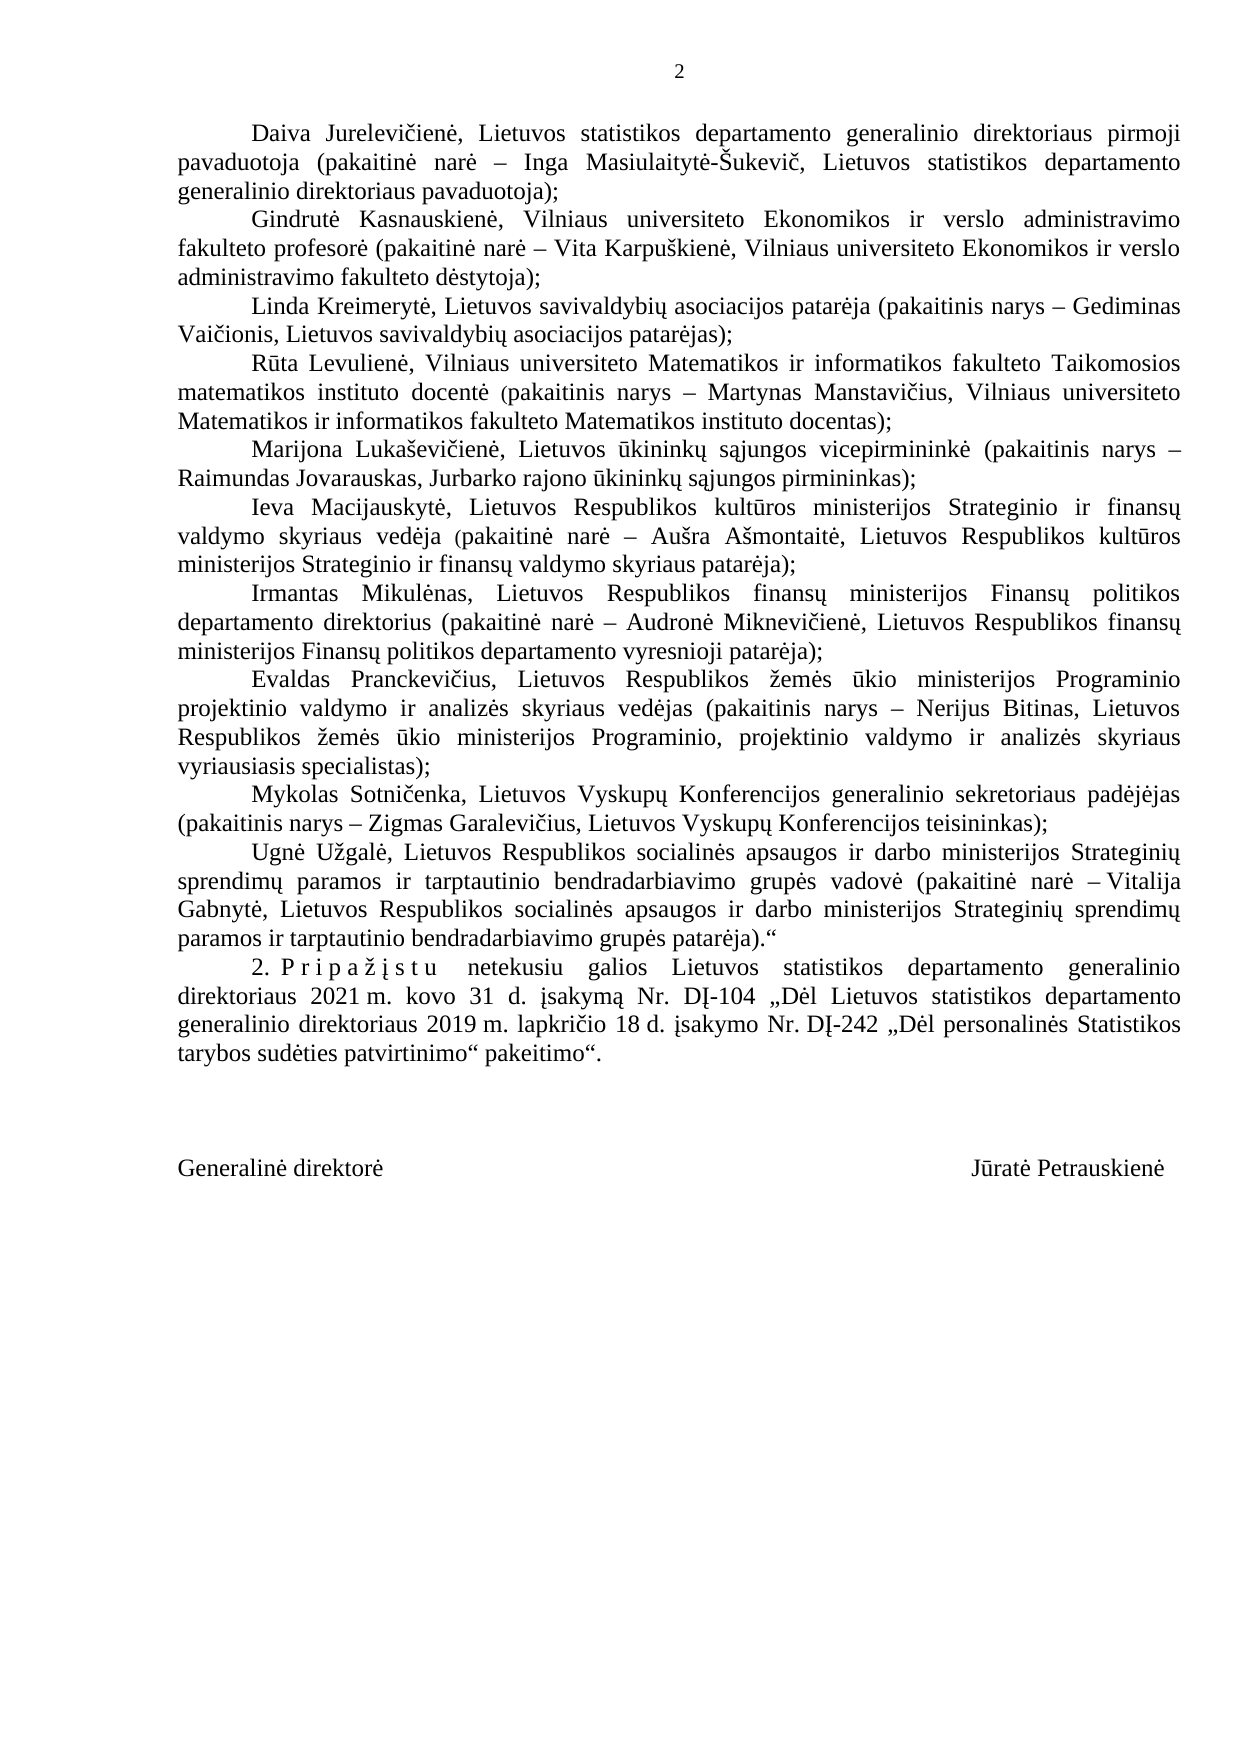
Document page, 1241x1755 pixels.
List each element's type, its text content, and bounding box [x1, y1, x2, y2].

text 2. Pripažįstu netekusiu galios Lietuvos statistikos departamento generalinio direktoriaus 2021 m. kovo 31 d. įsakymą Nr. DĮ-104 „Dėl Lietuvos statistikos departamento generalinio direktoriaus 2019 m. lapkričio 18 d. įsakymo Nr. DĮ-242 „Dėl personalinės Statistikos tarybos sudėties patvirtinimo“ pakeitimo“. [177, 952, 1181, 1067]
text Gindrutė Kasnauskienė, Vilniaus universiteto Ekonomikos ir verslo administravimo fakulteto profesorė (pakaitinė narė – Vita Karpuškienė, Vilniaus universiteto Ekonomikos ir verslo administravimo fakulteto dėstytoja); [177, 204, 1181, 291]
text Irmantas Mikulėnas, Lietuvos Respublikos finansų ministerijos Finansų politikos departamento direktorius (pakaitinė narė – Audronė Miknevičienė, Lietuvos Respublikos finansų ministerijos Finansų politikos departamento vyresnioji patarėja); [177, 578, 1181, 664]
text Marijona Lukaševičienė, Lietuvos ūkininkų sąjungos vicepirmininkė (pakaitinis narys – Raimundas Jovarauskas, Jurbarko rajono ūkininkų sąjungos pirmininkas); [177, 434, 1181, 492]
text Evaldas Pranckevičius, Lietuvos Respublikos žemės ūkio ministerijos Programinio projektinio valdymo ir analizės skyriaus vedėjas (pakaitinis narys – Nerijus Bitinas, Lietuvos Respublikos žemės ūkio ministerijos Programinio, projektinio valdymo ir analizės skyriaus vyriausiasis specialistas); [177, 664, 1181, 779]
text Ieva Macijauskytė, Lietuvos Respublikos kultūros ministerijos Strateginio ir finansų valdymo skyriaus vedėja (pakaitinė narė – Aušra Ašmontaitė, Lietuvos Respublikos kultūros ministerijos Strateginio ir finansų valdymo skyriaus patarėja); [177, 492, 1181, 578]
text Rūta Levulienė, Vilniaus universiteto Matematikos ir informatikos fakulteto Taikomosios matematikos instituto docentė (pakaitinis narys – Martynas Manstavičius, Vilniaus universiteto Matematikos ir informatikos fakulteto Matematikos instituto docentas); [177, 348, 1181, 434]
text Ugnė Užgalė, Lietuvos Respublikos socialinės apsaugos ir darbo ministerijos Strateginių sprendimų paramos ir tarptautinio bendradarbiavimo grupės vadovė (pakaitinė narė – Vitalija Gabnytė, Lietuvos Respublikos socialinės apsaugos ir darbo ministerijos Strateginių sprendimų paramos ir tarptautinio bendradarbiavimo grupės patarėja).“ [177, 837, 1181, 952]
text Mykolas Sotničenka, Lietuvos Vyskupų Konferencijos generalinio sekretoriaus padėjėjas (pakaitinis narys – Zigmas Garalevičius, Lietuvos Vyskupų Konferencijos teisininkas); [177, 779, 1181, 837]
text Daiva Jurelevičienė, Lietuvos statistikos departamento generalinio direktoriaus pirmoji pavaduotoja (pakaitinė narė – Inga Masiulaitytė-Šukevič, Lietuvos statistikos departamento generalinio direktoriaus pavaduotoja); [177, 118, 1181, 204]
text Linda Kreimerytė, Lietuvos savivaldybių asociacijos patarėja (pakaitinis narys – Gediminas Vaičionis, Lietuvos savivaldybių asociacijos patarėjas); [177, 291, 1181, 348]
text Generalinė direktorė Jūratė Petrauskienė [177, 1153, 1181, 1182]
